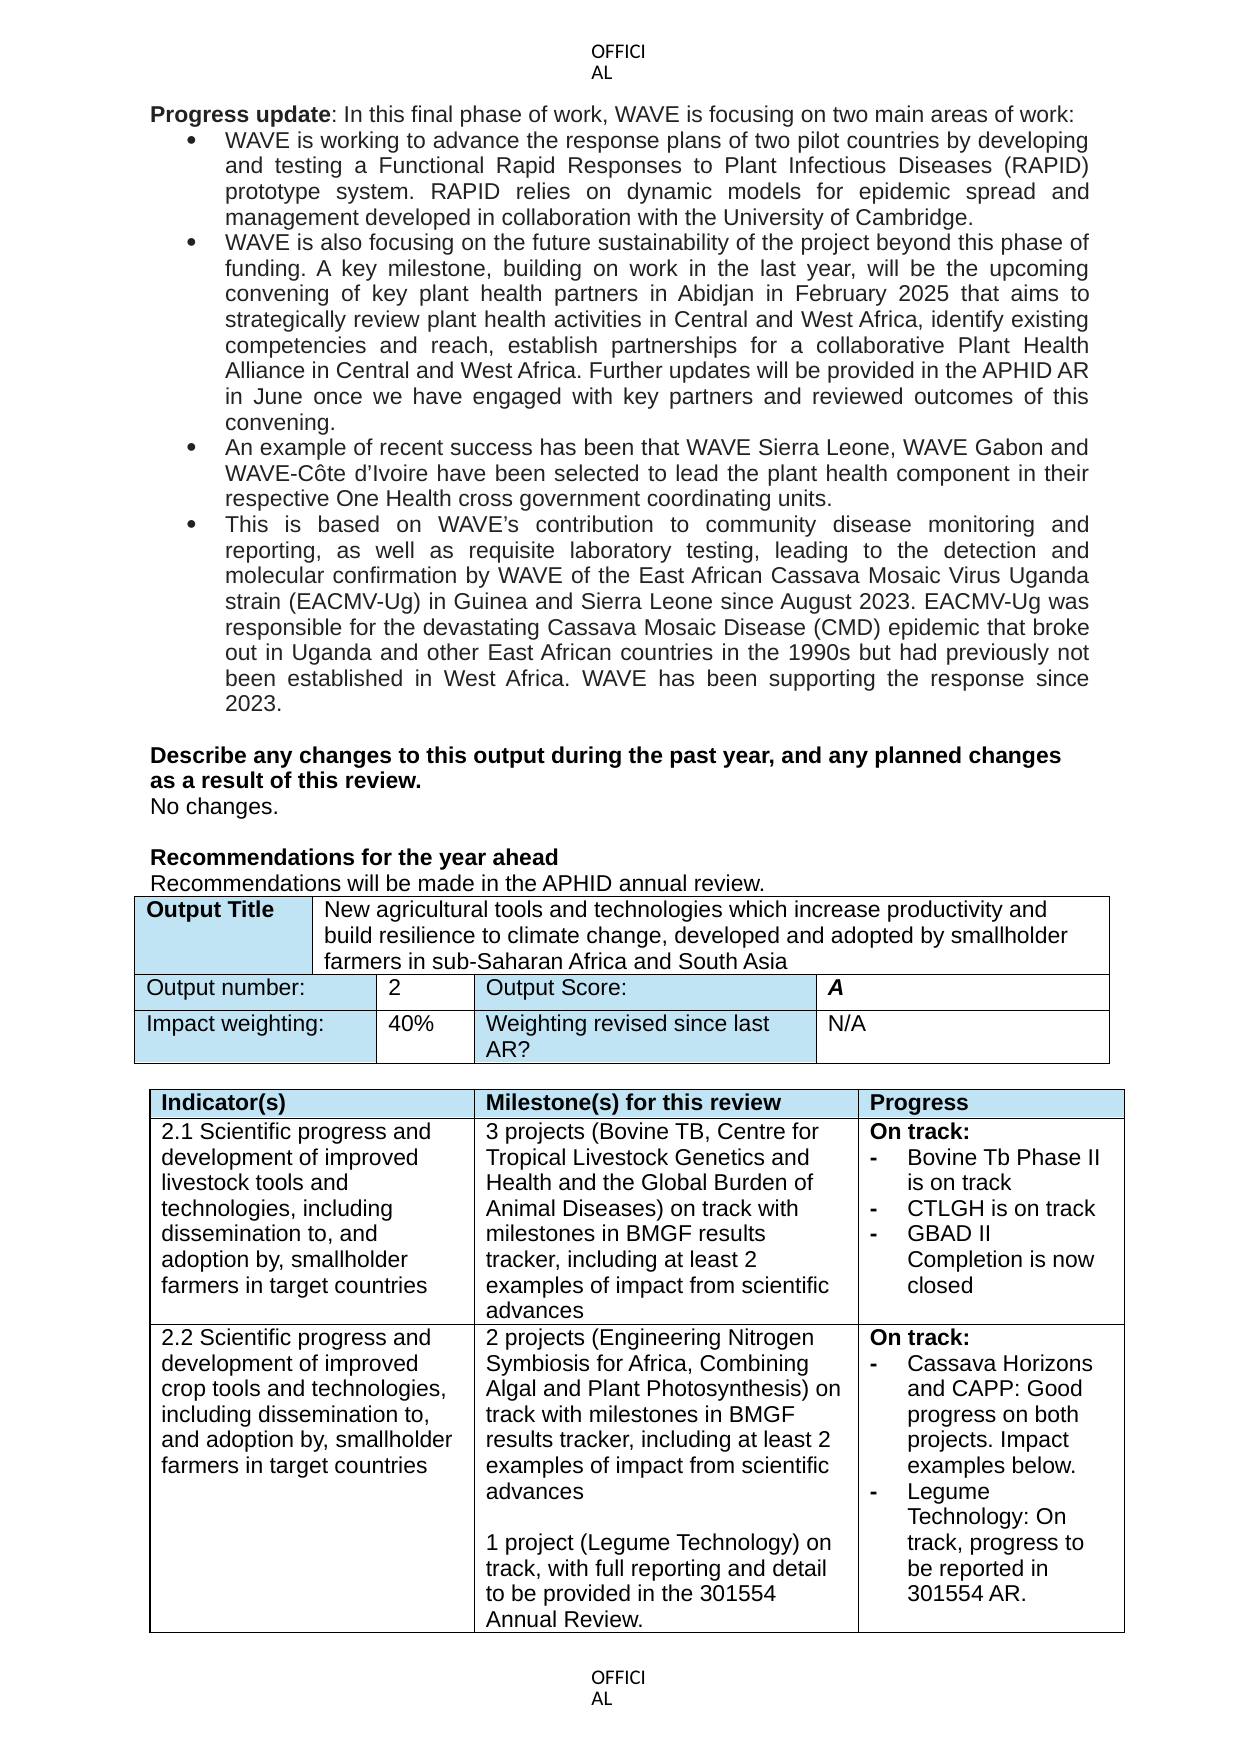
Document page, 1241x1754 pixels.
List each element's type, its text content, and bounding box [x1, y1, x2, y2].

table_header Progress [859, 1090, 1124, 1117]
table_cell Impact weighting: [135, 1011, 376, 1062]
list WAVE is working to advance the response plans of two pilot countries by developing and testing a Functional Rapid Responses to Plant Infectious Diseases (RAPID) prototype system. RAPID relies on dynamic models for epidemic spread and management developed in collaboration with the University of Cambridge. [187, 127, 1090, 230]
table_header Indicator(s) [151, 1090, 474, 1117]
table_cell N/A [817, 1011, 1109, 1062]
text Progress update: In this final phase of work, WAVE is focusing on two main areas of work: [150, 102, 1090, 127]
list This is based on WAVE’s contribution to community disease monitoring and reporting, as well as requisite laboratory testing, leading to the detection and molecular confirmation by WAVE of the East African Cassava Mosaic Virus Uganda strain (EACMV-Ug) in Guinea and Sierra Leone since August 2023. EACMV-Ug was responsible for the devastating Cassava Mosaic Disease (CMD) epidemic that broke out in Uganda and other East African countries in the 1990s but had previously not been established in West Africa. WAVE has been supporting the response since 2023. [187, 512, 1090, 717]
table_cell On track: Bovine Tb Phase II is on track CTLGH is on track GBAD II Completion is now closed [859, 1119, 1124, 1323]
table_cell Output number: [135, 975, 376, 1010]
table_cell Output Score: [475, 975, 816, 1010]
table_cell 2 projects (Engineering Nitrogen Symbiosis for Africa, Combining Algal and Plant Photosynthesis) on track with milestones in BMGF results tracker, including at least 2 examples of impact from scientific advances 1 project (Legume Technology) on track, with full reporting and detail to be provided in the 301554 Annual Review. [475, 1325, 858, 1632]
table_cell 40% [377, 1011, 474, 1062]
table_cell 3 projects (Bovine TB, Centre for Tropical Livestock Genetics and Health and the Global Burden of Animal Diseases) on track with milestones in BMGF results tracker, including at least 2 examples of impact from scientific advances [475, 1119, 858, 1323]
table_cell 2.1 Scientific progress and development of improved livestock tools and technologies, including dissemination to, and adoption by, smallholder farmers in target countries [151, 1119, 474, 1323]
list WAVE is also focusing on the future sustainability of the project beyond this phase of funding. A key milestone, building on work in the last year, will be the upcoming convening of key plant health partners in Abidjan in February 2025 that aims to strategically review plant health activities in Central and West Africa, identify existing competencies and reach, establish partnerships for a collaborative Plant Health Alliance in Central and West Africa. Further updates will be provided in the APHID AR in June once we have engaged with key partners and reviewed outcomes of this convening. [187, 230, 1090, 435]
text Describe any changes to this output during the past year, and any planned changes as a result of this review. [150, 742, 1090, 793]
table_header Milestone(s) for this review [475, 1090, 858, 1117]
table_cell A [817, 975, 1109, 1010]
table_cell 2.2 Scientific progress and development of improved crop tools and technologies, including dissemination to, and adoption by, smallholder farmers in target countries [151, 1325, 474, 1632]
table_header Output Title [135, 897, 312, 974]
text Recommendations for the year ahead [150, 845, 1090, 870]
table_cell On track: Cassava Horizons and CAPP: Good progress on both projects. Impact examples below. Legume Technology: On track, progress to be reported in 301554 AR. [859, 1325, 1124, 1632]
text Recommendations will be made in the APHID annual review. [150, 870, 1090, 896]
text No changes. [150, 793, 1090, 819]
table_cell Weighting revised since last AR? [475, 1011, 816, 1062]
list An example of recent success has been that WAVE Sierra Leone, WAVE Gabon and WAVE-Côte d’Ivoire have been selected to lead the plant health component in their respective One Health cross government coordinating units. [187, 435, 1090, 512]
table_header New agricultural tools and technologies which increase productivity and build resilience to climate change, developed and adopted by smallholder farmers in sub-Saharan Africa and South Asia [313, 897, 1109, 974]
table_cell 2 [377, 975, 474, 1010]
